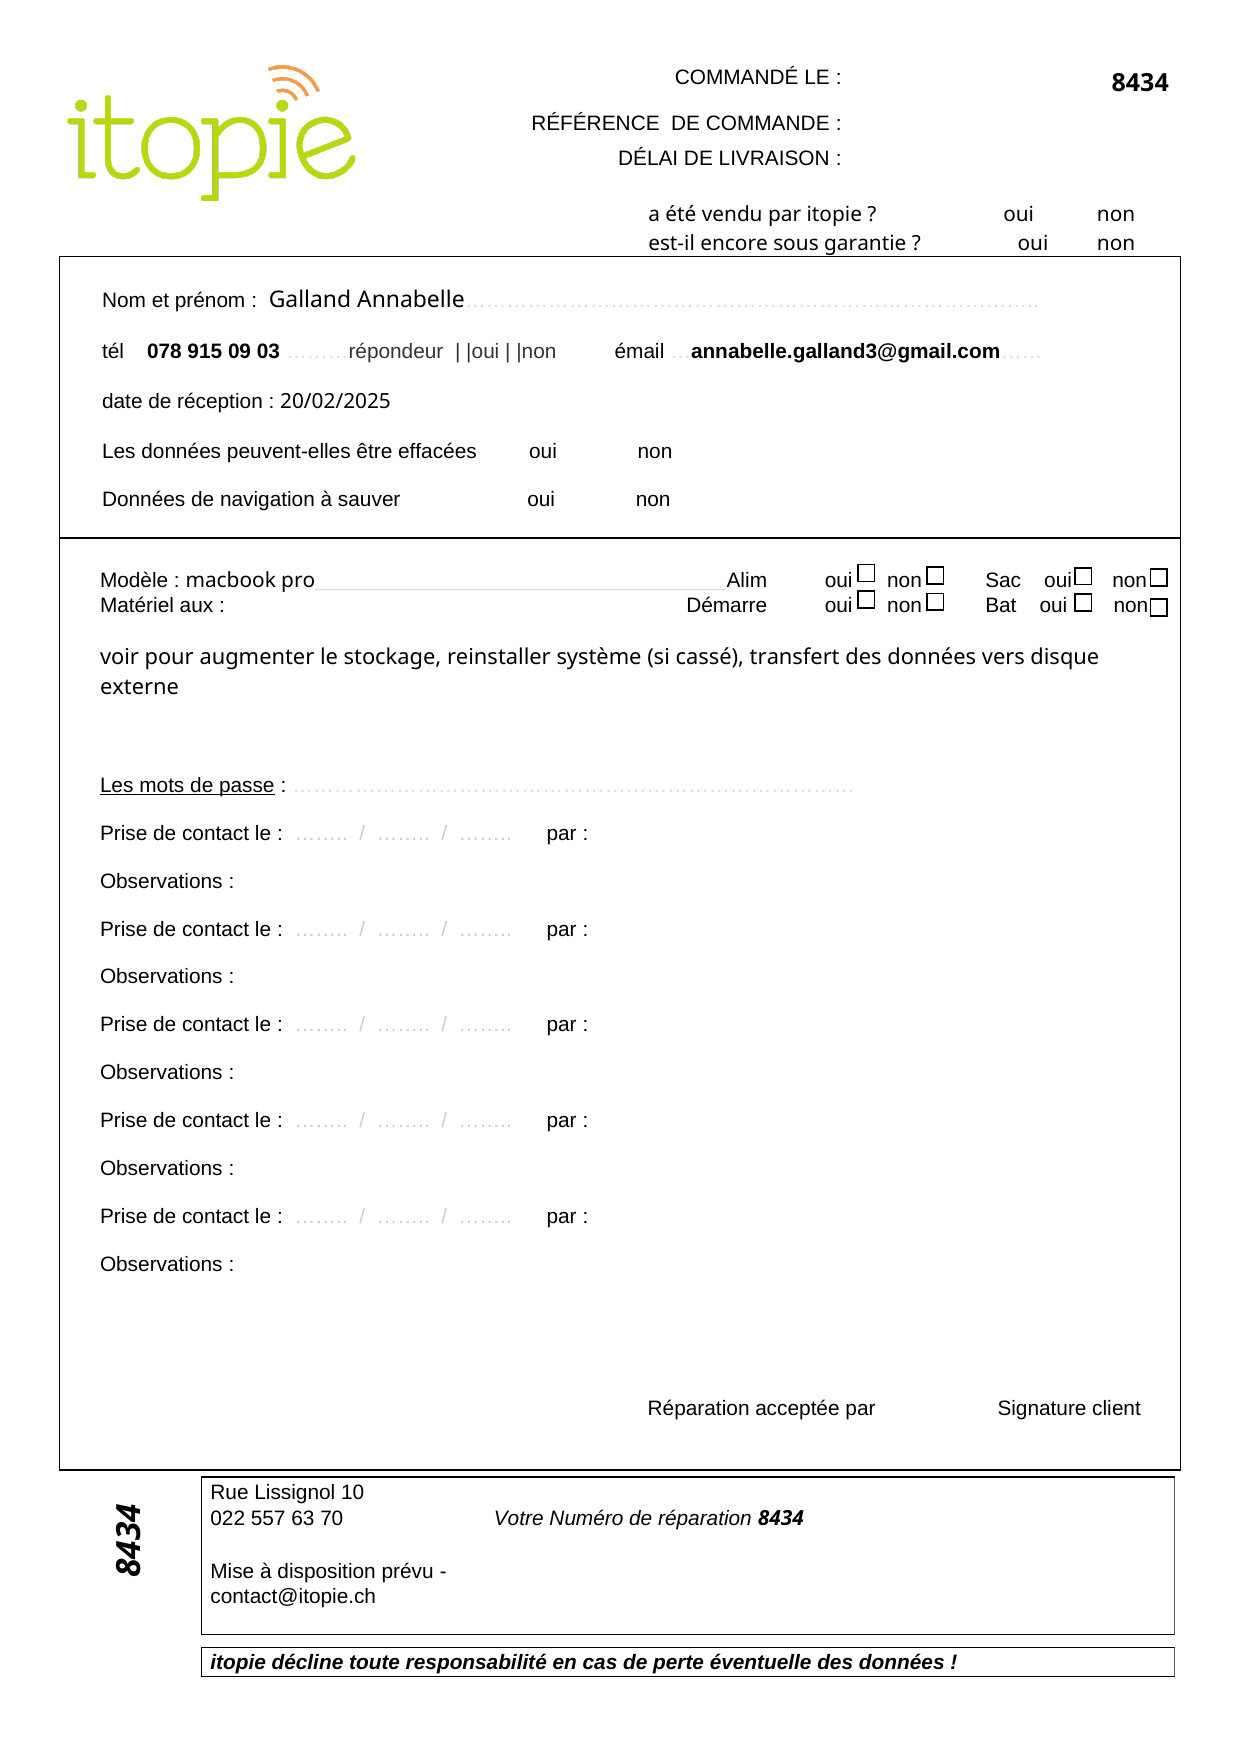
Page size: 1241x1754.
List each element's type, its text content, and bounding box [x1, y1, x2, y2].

text Prise de contact le : …….. / …….. / …….. par : [60, 913, 1180, 940]
text tél 078 915 09 03 ………répondeur | |oui | |non émail …annabelle.galland3@gmail.com…… [60, 335, 1180, 362]
text voir pour augmenter le stockage, reinstaller système (si cassé), transfert des données vers disque externe [60, 638, 1180, 701]
table_cell RÉFÉRENCE DE COMMANDE : [490, 105, 847, 140]
text Les données peuvent-elles être effacées oui non [60, 436, 1180, 463]
text est-il encore sous garantie ? oui non [59, 228, 1181, 256]
table_header COMMANDÉ LE : [490, 59, 847, 104]
text Modèle : macbook pro Alim oui non Sac oui non [60, 562, 856, 590]
text Réparation acceptée par Signature client [60, 1392, 1180, 1419]
text Modèle : macbook pro Alim oui non Sac oui non [948, 562, 1180, 590]
text Observations : [60, 1249, 1180, 1276]
text Prise de contact le : …….. / …….. / …….. par : [60, 1201, 1180, 1228]
text Prise de contact le : …….. / …….. / …….. par : [60, 1009, 1180, 1036]
text Matériel aux : Démarre oui non Bat oui non [60, 590, 1180, 617]
text Observations : [60, 961, 1180, 988]
text Prise de contact le : …….. / …….. / …….. par : [60, 817, 1180, 844]
text Modèle : macbook pro Alim oui non Sac oui non [879, 562, 925, 590]
table_header Rue Lissignol 10 022 557 63 70 Votre Numéro de réparation 8434 Mise à disposition prévu - contact@itopie.ch [195, 1471, 1180, 1641]
table_cell [847, 140, 1180, 175]
text date de réception : 20/02/2025 [60, 383, 1180, 415]
text Observations : [60, 1057, 1180, 1084]
text Observations : [60, 865, 1180, 892]
text Observations : [60, 1153, 1180, 1180]
text Données de navigation à sauver oui non [60, 484, 1180, 511]
text Prise de contact le : …….. / …….. / …….. par : [60, 1105, 1180, 1132]
table_cell itopie décline toute responsabilité en cas de perte éventuelle des données ! [195, 1641, 1180, 1683]
table_cell [847, 105, 1180, 140]
text Les mots de passe : ……………………………………………………………………… [60, 769, 1180, 797]
text Nom et prénom : Galland Annabelle……………………………………………………………………….. [60, 280, 1180, 314]
table_cell DÉLAI DE LIVRAISON : [490, 140, 847, 175]
table_header 8434 [847, 59, 1180, 104]
text a été vendu par itopie ? oui non [59, 199, 1181, 228]
table_header 8434 [59, 1471, 195, 1683]
picture [67, 65, 356, 201]
